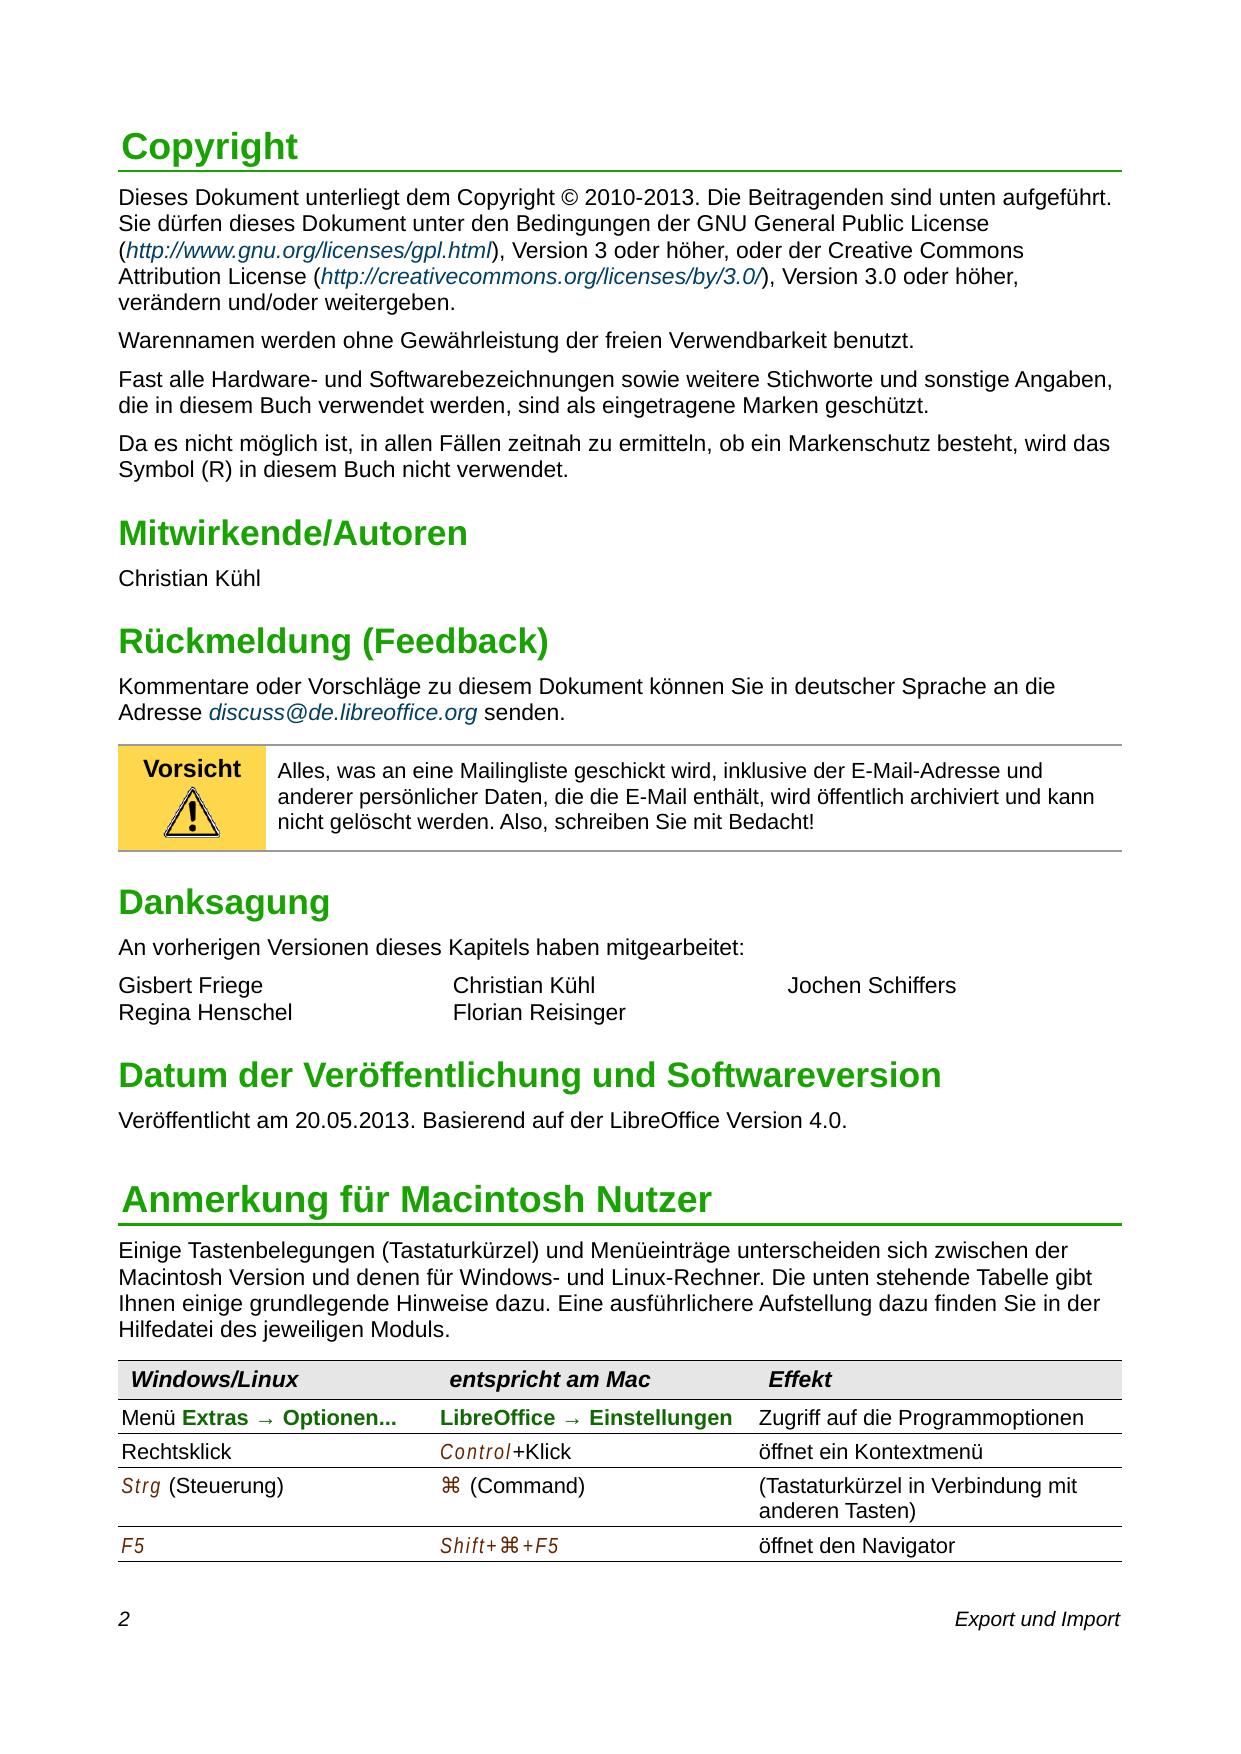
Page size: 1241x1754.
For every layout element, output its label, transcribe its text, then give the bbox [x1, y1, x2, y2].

text Rückmeldung (Feedback) [118, 621, 1122, 661]
table_cell ⌘ (Command) [437, 1468, 756, 1526]
text Datum der Veröffentlichung und Softwareversion [118, 1054, 1122, 1095]
table_header Christian Kühl Florian Reisinger [453, 972, 787, 1025]
text An vorherigen Versionen dieses Kapitels haben mitgearbeitet: [118, 934, 1122, 960]
text Da es nicht möglich ist, in allen Fällen zeitnah zu ermitteln, ob ein Markenschutz besteht, wird das Symbol (R) in diesem Buch nicht verwendet. [118, 430, 1122, 483]
text Copyright [118, 121, 1122, 170]
table_header Vorsicht [118, 746, 266, 850]
text Dieses Dokument unterliegt dem Copyright © 2010-2013. Die Beitragenden sind unten aufgeführt. Sie dürfen dieses Dokument unter den Bedingungen der GNU General Public License (http://www.gnu.org/licenses/gpl.html), Version 3 oder höher, oder der Creative Commons Attribution License (http://creativecommons.org/licenses/by/3.0/), Version 3.0 oder höher, verändern und/oder weitergeben. [118, 184, 1122, 316]
table_cell F5 [118, 1527, 437, 1561]
subtitle Anmerkung für Macintosh Nutzer [118, 1174, 1122, 1223]
text Warennamen werden ohne Gewährleistung der freien Verwendbarkeit benutzt. [118, 327, 1122, 354]
table_header [453, 565, 787, 591]
text Einige Tastenbelegungen (Tastaturkürzel) und Menüeinträge unterscheiden sich zwischen der Macintosh Version und denen für Windows- und Linux-Rechner. Die unten stehende Tabelle gibt Ihnen einige grundlegende Hinweise dazu. Eine ausführlichere Aufstellung dazu finden Sie in der Hilfedatei des jeweiligen Moduls. [118, 1237, 1122, 1343]
table_header Effekt [756, 1361, 1122, 1399]
table_cell Zugriff auf die Programmoptionen [756, 1400, 1122, 1433]
table_cell Rechtsklick [118, 1434, 437, 1467]
table_cell LibreOffice → Einstellungen [437, 1400, 756, 1433]
table_cell Control+Klick [437, 1434, 756, 1467]
table_header Christian Kühl [118, 565, 453, 591]
table_header entspricht am Mac [437, 1361, 756, 1399]
table_cell Menü Extras → Optionen... [118, 1400, 437, 1433]
table_cell öffnet den Navigator [756, 1527, 1122, 1561]
table_cell Strg (Steuerung) [118, 1468, 437, 1526]
text Fast alle Hardware- und Softwarebezeichnungen sowie weitere Stichworte und sonstige Angaben, die in diesem Buch verwendet werden, sind als eingetragene Marken geschützt. [118, 366, 1122, 418]
table_header Gisbert Friege Regina Henschel [118, 972, 453, 1025]
table_header Alles, was an eine Mailingliste geschickt wird, inklusive der E-Mail-Adresse und anderer persönlicher Daten, die die E-Mail enthält, wird öffentlich archiviert und kann nicht gelöscht werden. Also, schreiben Sie mit Bedacht! [266, 746, 1122, 850]
table_cell öffnet ein Kontextmenü [756, 1434, 1122, 1467]
picture [160, 783, 224, 841]
table_header Jochen Schiffers [788, 972, 1122, 1025]
table_cell Shift+⌘+F5 [437, 1527, 756, 1561]
text Veröffentlicht am 20.05.2013. Basierend auf der LibreOffice Version 4.0. [118, 1107, 1122, 1133]
text Danksagung [118, 881, 1122, 922]
table_cell (Tastaturkürzel in Verbindung mit anderen Tasten) [756, 1468, 1122, 1526]
text Kommentare oder Vorschläge zu diesem Dokument können Sie in deutscher Sprache an die Adresse discuss@de.libreoffice.org senden. [118, 673, 1122, 726]
text Mitwirkende/Autoren [118, 512, 1122, 553]
table_header Windows/Linux [118, 1361, 437, 1399]
table_header [788, 565, 1122, 591]
